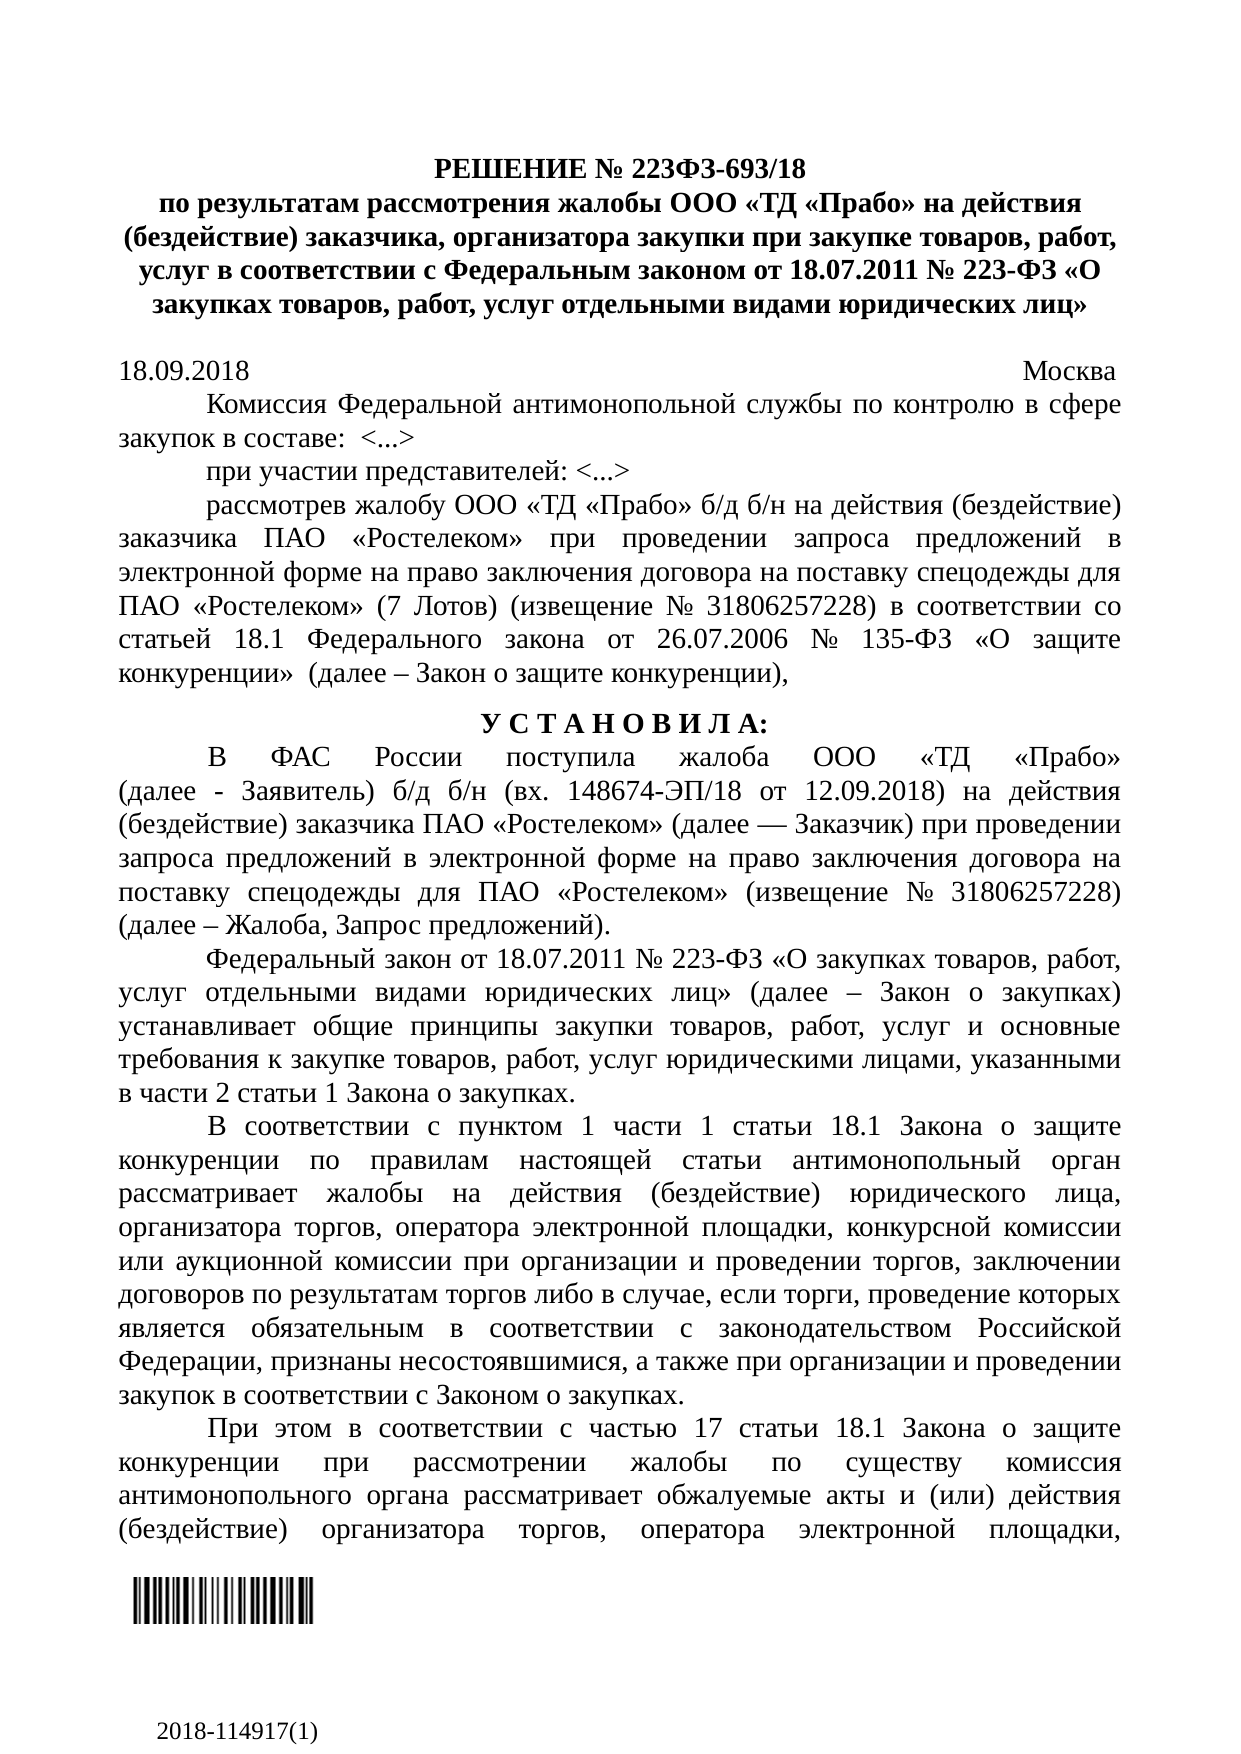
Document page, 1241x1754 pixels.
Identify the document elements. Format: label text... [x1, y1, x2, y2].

text У С Т А Н О В И Л А: [126, 706, 1122, 739]
text при участии представителей: <...> [118, 453, 1122, 487]
text В соответствии с пунктом 1 части 1 статьи 18.1 Закона о защите конкуренции по правилам настоящей статьи антимонопольный орган рассматривает жалобы на действия (бездействие) юридического лица, организатора торгов, оператора электронной площадки, конкурсной комиссии или аукционной комиссии при организации и проведении торгов, заключении договоров по результатам торгов либо в случае, если торги, проведение которых является обязательным в соответствии с законодательством Российской Федерации, признаны несостоявшимися, а также при организации и проведении закупок в соответствии с Законом о закупках. [118, 1108, 1122, 1410]
text рассмотрев жалобу ООО «ТД «Прабо» б/д б/н на действия (бездействие) заказчика ПАО «Ростелеком» при проведении запроса предложений в электронной форме на право заключения договора на поставку спецодежды для ПАО «Ростелеком» (7 Лотов) (извещение № 31806257228) в соответствии со статьей 18.1 Федерального закона от 26.07.2006 № 135-ФЗ «О защите конкуренции» (далее – Закон о защите конкуренции), [118, 487, 1122, 688]
text по результатам рассмотрения жалобы ООО «ТД «Прабо» на действия (бездействие) заказчика, организатора закупки при закупке товаров, работ, услуг в соответствии с Федеральным законом от 18.07.2011 № 223-ФЗ «О закупках товаров, работ, услуг отдельными видами юридических лиц» [118, 185, 1122, 319]
picture [118, 1577, 331, 1624]
text При этом в соответствии с частью 17 статьи 18.1 Закона о защите конкуренции при рассмотрении жалобы по существу комиссия антимонопольного органа рассматривает обжалуемые акты и (или) действия (бездействие) организатора торгов, оператора электронной площадки, [118, 1410, 1122, 1544]
text 18.09.2018 Москва [118, 353, 1122, 386]
text В ФАС России поступила жалоба ООО «ТД «Прабо» (далее - Заявитель) б/д б/н (вх. 148674-ЭП/18 от 12.09.2018) на действия (бездействие) заказчика ПАО «Ростелеком» (далее — Заказчик) при проведении запроса предложений в электронной форме на право заключения договора на поставку спецодежды для ПАО «Ростелеком» (извещение № 31806257228) (далее – Жалоба, Запрос предложений). [118, 739, 1122, 941]
text РЕШЕНИЕ № 223ФЗ-693/18 [118, 152, 1122, 185]
text Комиссия Федеральной антимонопольной службы по контролю в сфере закупок в составе: <...> [118, 386, 1122, 453]
text Федеральный закон от 18.07.2011 № 223-ФЗ «О закупках товаров, работ, услуг отдельными видами юридических лиц» (далее – Закон о закупках) устанавливает общие принципы закупки товаров, работ, услуг и основные требования к закупке товаров, работ, услуг юридическими лицами, указанными в части 2 статьи 1 Закона о закупках. [118, 941, 1122, 1108]
